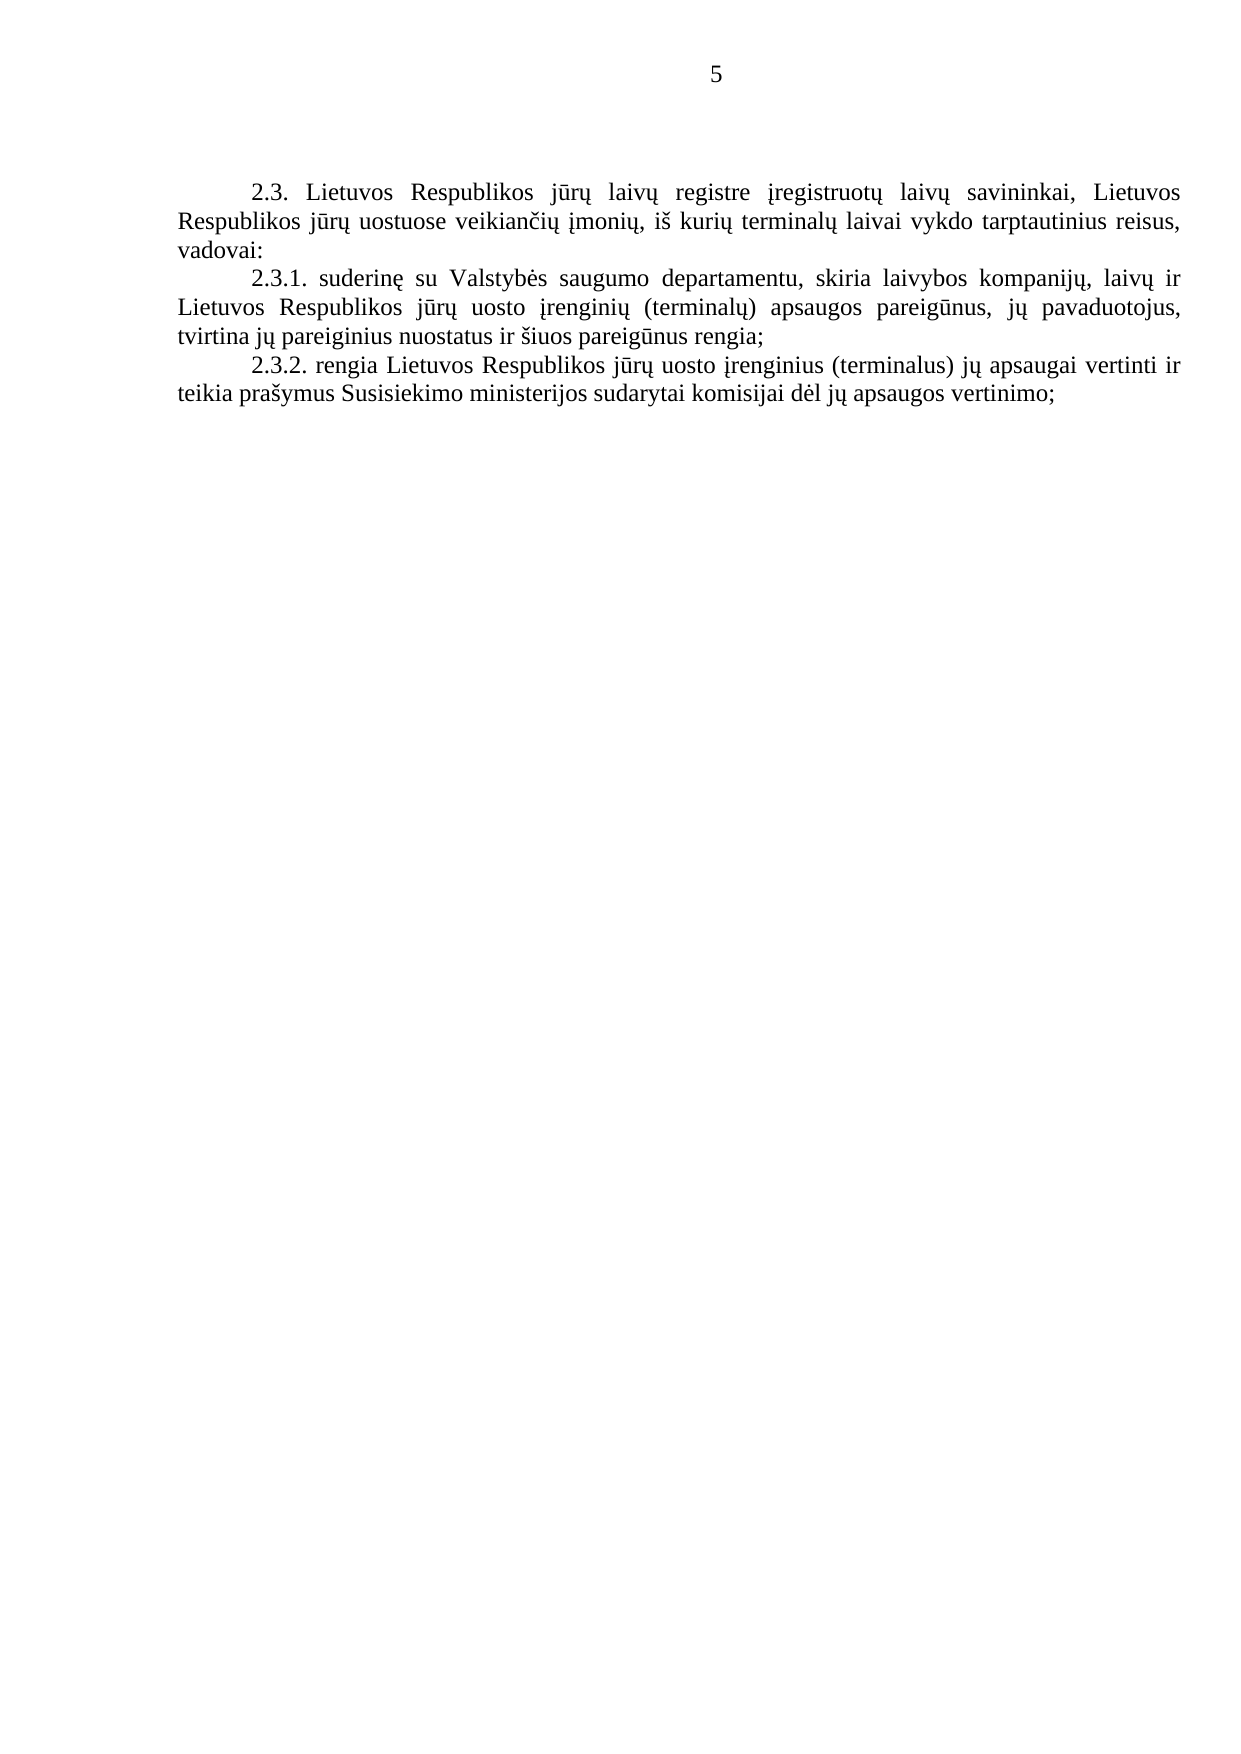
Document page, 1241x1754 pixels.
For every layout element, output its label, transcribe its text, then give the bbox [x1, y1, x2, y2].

text 2.3.1. suderinę su Valstybės saugumo departamentu, skiria laivybos kompanijų, laivų ir Lietuvos Respublikos jūrų uosto įrenginių (terminalų) apsaugos pareigūnus, jų pavaduotojus, tvirtina jų pareiginius nuostatus ir šiuos pareigūnus rengia; [177, 263, 1181, 350]
text 2.3.2. rengia Lietuvos Respublikos jūrų uosto įrenginius (terminalus) jų apsaugai vertinti ir teikia prašymus Susisiekimo ministerijos sudarytai komisijai dėl jų apsaugos vertinimo; [177, 350, 1181, 407]
text 2.3. Lietuvos Respublikos jūrų laivų registre įregistruotų laivų savininkai, Lietuvos Respublikos jūrų uostuose veikiančių įmonių, iš kurių terminalų laivai vykdo tarptautinius reisus, vadovai: [177, 177, 1181, 263]
